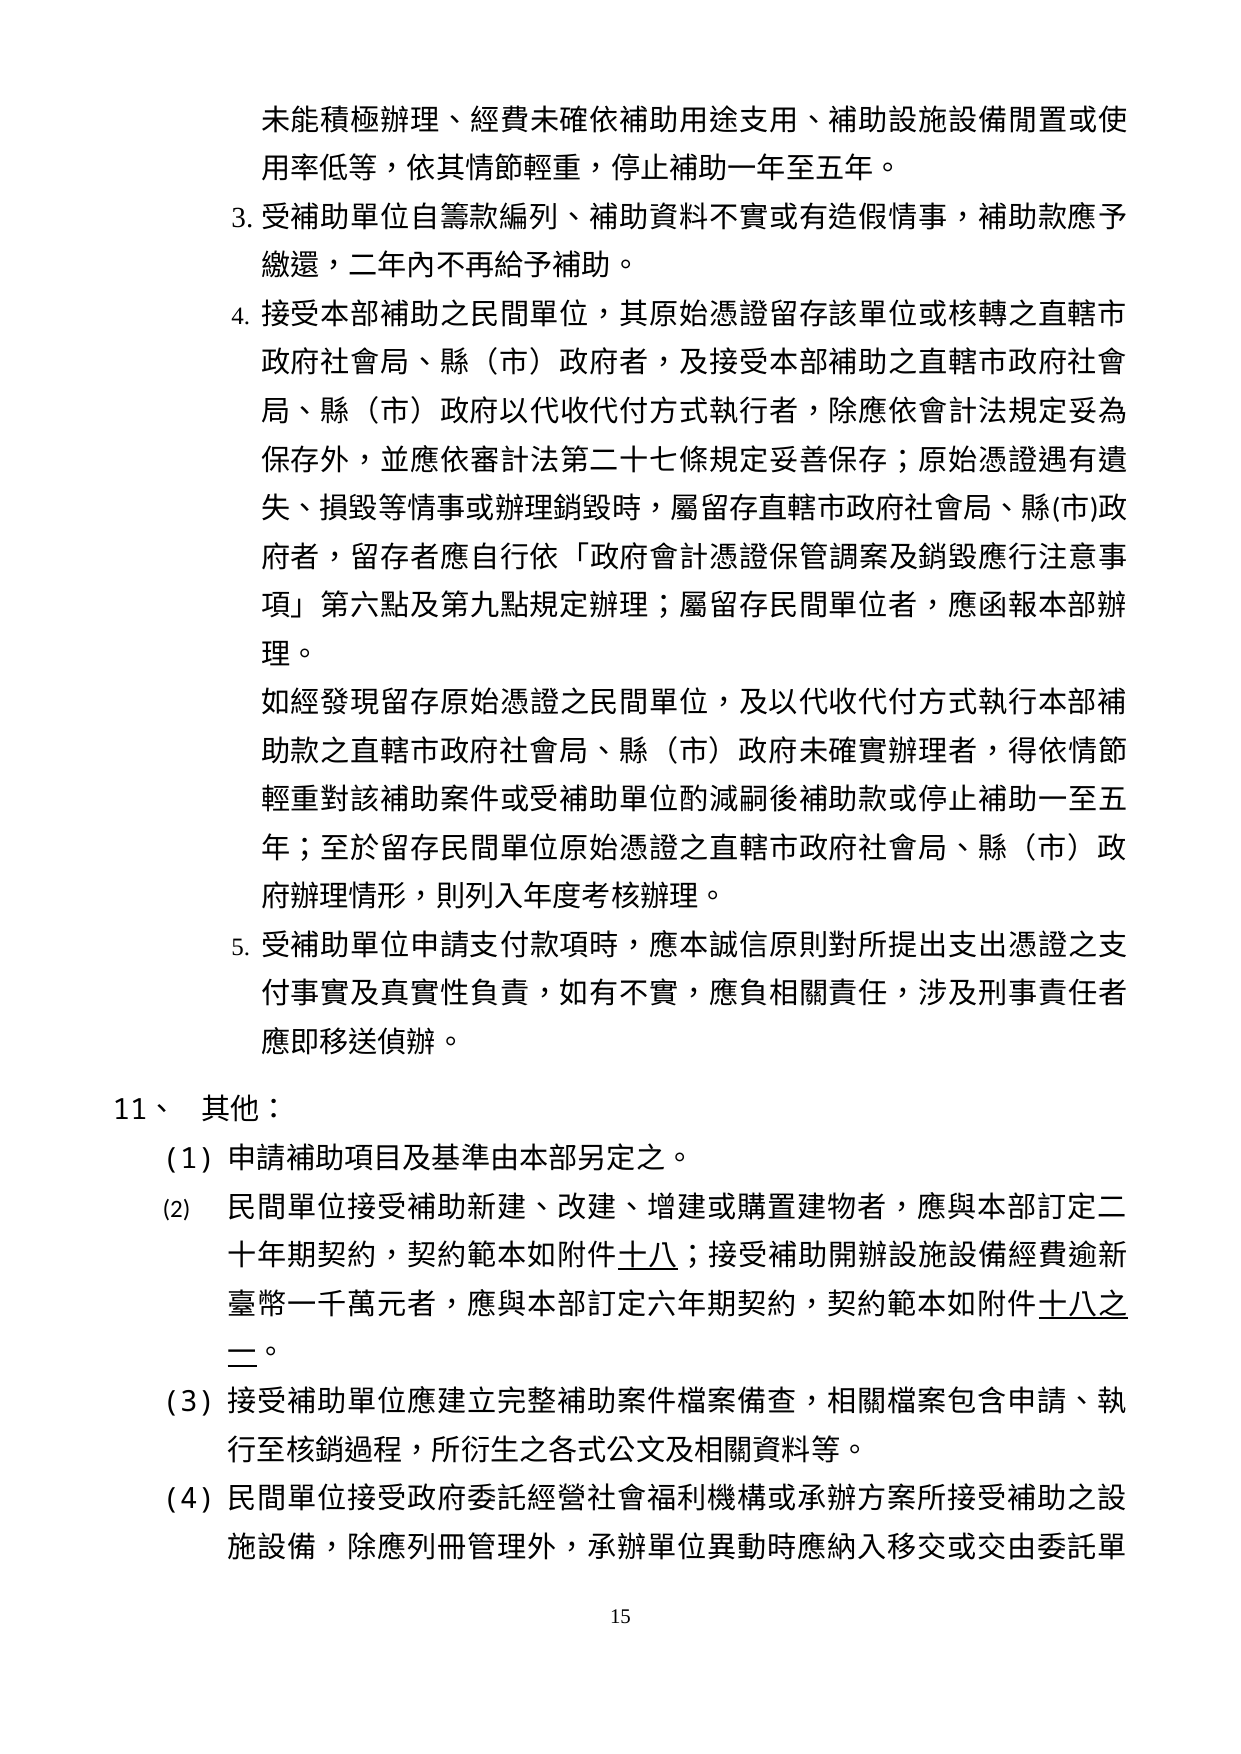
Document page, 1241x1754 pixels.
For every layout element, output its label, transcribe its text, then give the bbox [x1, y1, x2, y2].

list 申請補助項目及基準由本部另定之。 [162, 1134, 1128, 1177]
text 如經發現留存原始憑證之民間單位，及以代收代付方式執行本部補助款之直轄市政府社會局、縣（市）政府未確實辦理者，得依情節輕重對該補助案件或受補助單位酌減嗣後補助款或停止補助一至五年；至於留存民間單位原始憑證之直轄市政府社會局、縣（市）政府辦理情形，則列入年度考核辦理。 [261, 679, 1128, 915]
list 接受補助單位應建立完整補助案件檔案備查，相關檔案包含申請、執行至核銷過程，所衍生之各式公文及相關資料等。 [162, 1377, 1128, 1468]
list 受補助單位申請支付款項時，應本誠信原則對所提出支出憑證之支付事實及真實性負責，如有不實，應負相關責任，涉及刑事責任者，應即移送偵辦。 [231, 921, 1128, 1061]
list 民間單位接受補助新建、改建、增建或購置建物者，應與本部訂定二十年期契約，契約範本如附件十八；接受補助開辦設施設備經費逾新臺幣一千萬元者，應與本部訂定六年期契約，契約範本如附件十八之一。 [162, 1183, 1128, 1371]
list 其他： [112, 1086, 1128, 1128]
list 受補助單位自籌款編列、補助資料不實或有造假情事，補助款應予繳還，二年內不再給予補助。 [231, 193, 1128, 284]
list 民間單位接受政府委託經營社會福利機構或承辦方案所接受補助之設施設備，除應列冊管理外，承辦單位異動時應納入移交或交由委託單 [162, 1475, 1128, 1566]
list 未能積極辦理、經費未確依補助用途支用、補助設施設備閒置或使用率低等，依其情節輕重，停止補助一年至五年。 [231, 96, 1128, 187]
list 接受本部補助之民間單位，其原始憑證留存該單位或核轉之直轄市政府社會局、縣（市）政府者，及接受本部補助之直轄市政府社會局、縣（市）政府以代收代付方式執行者，除應依會計法規定妥為保存外，並應依審計法第二十七條規定妥善保存；原始憑證遇有遺失、損毀等情事或辦理銷毀時，屬留存直轄市政府社會局、縣(市)政府者，留存者應自行依「政府會計憑證保管調案及銷毀應行注意事項」第六點及第九點規定辦理；屬留存民間單位者，應函報本部辦理。 [231, 290, 1128, 672]
